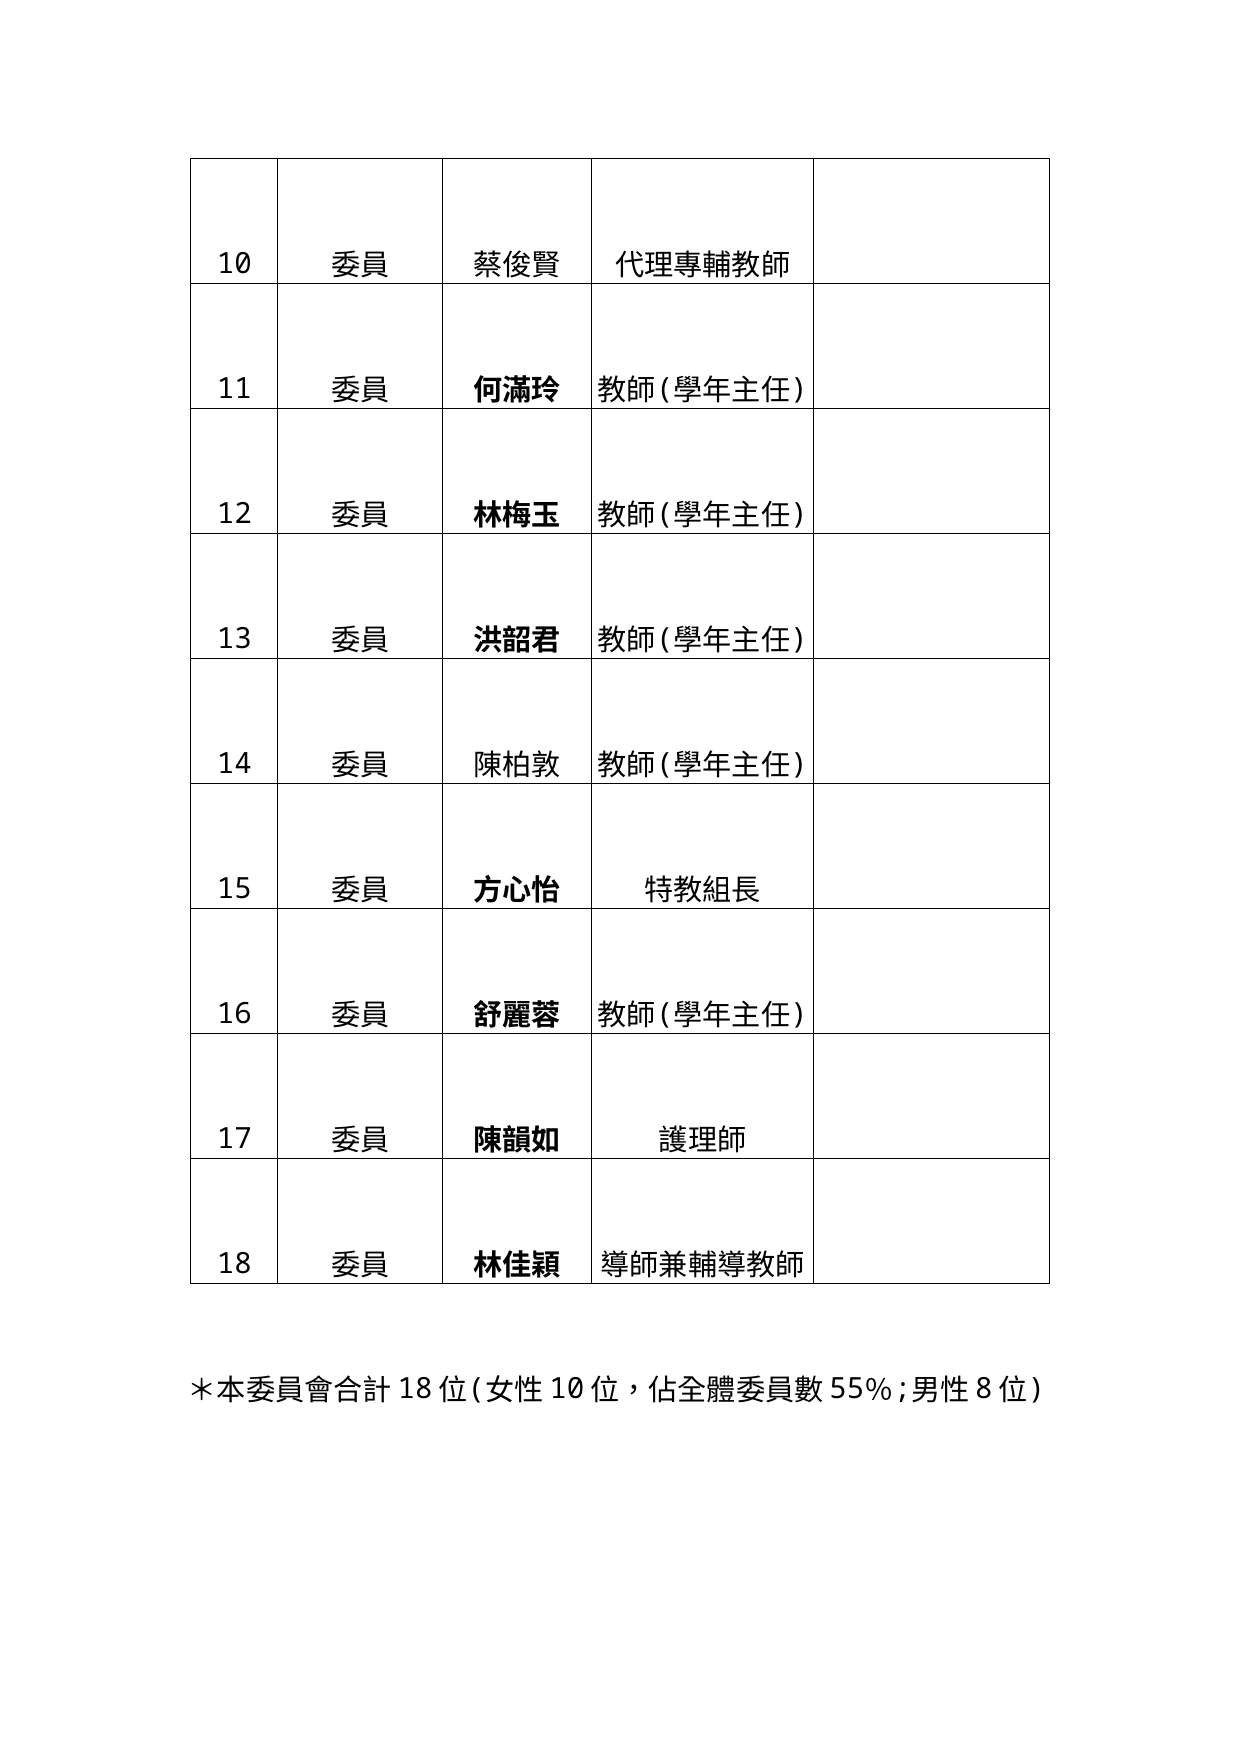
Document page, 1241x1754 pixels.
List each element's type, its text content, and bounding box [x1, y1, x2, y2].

table_cell 委員 [278, 159, 442, 283]
table_cell 18 [191, 1159, 277, 1283]
table_cell 林佳穎 [443, 1159, 591, 1283]
table_cell 方心怡 [443, 784, 591, 908]
table_cell 教師(學年主任) [592, 409, 813, 533]
table_cell 12 [191, 409, 277, 533]
table_cell [814, 534, 1049, 658]
table_cell 陳韻如 [443, 1034, 591, 1158]
table_cell [814, 284, 1049, 408]
table_cell [814, 409, 1049, 533]
table_cell [814, 784, 1049, 908]
table_cell 教師(學年主任) [592, 909, 813, 1033]
table_cell [814, 159, 1049, 283]
table_cell 教師(學年主任) [592, 534, 813, 658]
table_cell 17 [191, 1034, 277, 1158]
table_cell 護理師 [592, 1034, 813, 1158]
table_cell 舒麗蓉 [443, 909, 591, 1033]
table_cell 11 [191, 284, 277, 408]
table_cell 15 [191, 784, 277, 908]
table_cell 委員 [278, 784, 442, 908]
table_cell [814, 909, 1049, 1033]
table_cell [814, 1159, 1049, 1283]
table_cell [814, 1034, 1049, 1158]
table_cell 委員 [278, 659, 442, 783]
table_cell 洪韶君 [443, 534, 591, 658]
table_cell 委員 [278, 284, 442, 408]
table_cell 委員 [278, 909, 442, 1033]
table_cell 委員 [278, 534, 442, 658]
table_cell 特教組長 [592, 784, 813, 908]
table_cell 16 [191, 909, 277, 1033]
table_cell 陳柏敦 [443, 659, 591, 783]
table_cell 代理專輔教師 [592, 159, 813, 283]
table_cell [814, 659, 1049, 783]
table_cell 委員 [278, 1034, 442, 1158]
table_cell 蔡俊賢 [443, 159, 591, 283]
table_cell 委員 [278, 409, 442, 533]
table_cell 何滿玲 [443, 284, 591, 408]
table_cell 教師(學年主任) [592, 659, 813, 783]
text ＊本委員會合計18位(女性10位，佔全體委員數55％;男性8位) [187, 1346, 1053, 1408]
table_cell 林梅玉 [443, 409, 591, 533]
table_cell 導師兼輔導教師 [592, 1159, 813, 1283]
table_cell 14 [191, 659, 277, 783]
table_cell 委員 [278, 1159, 442, 1283]
table_cell 13 [191, 534, 277, 658]
table_cell 10 [191, 159, 277, 283]
table_cell 教師(學年主任) [592, 284, 813, 408]
